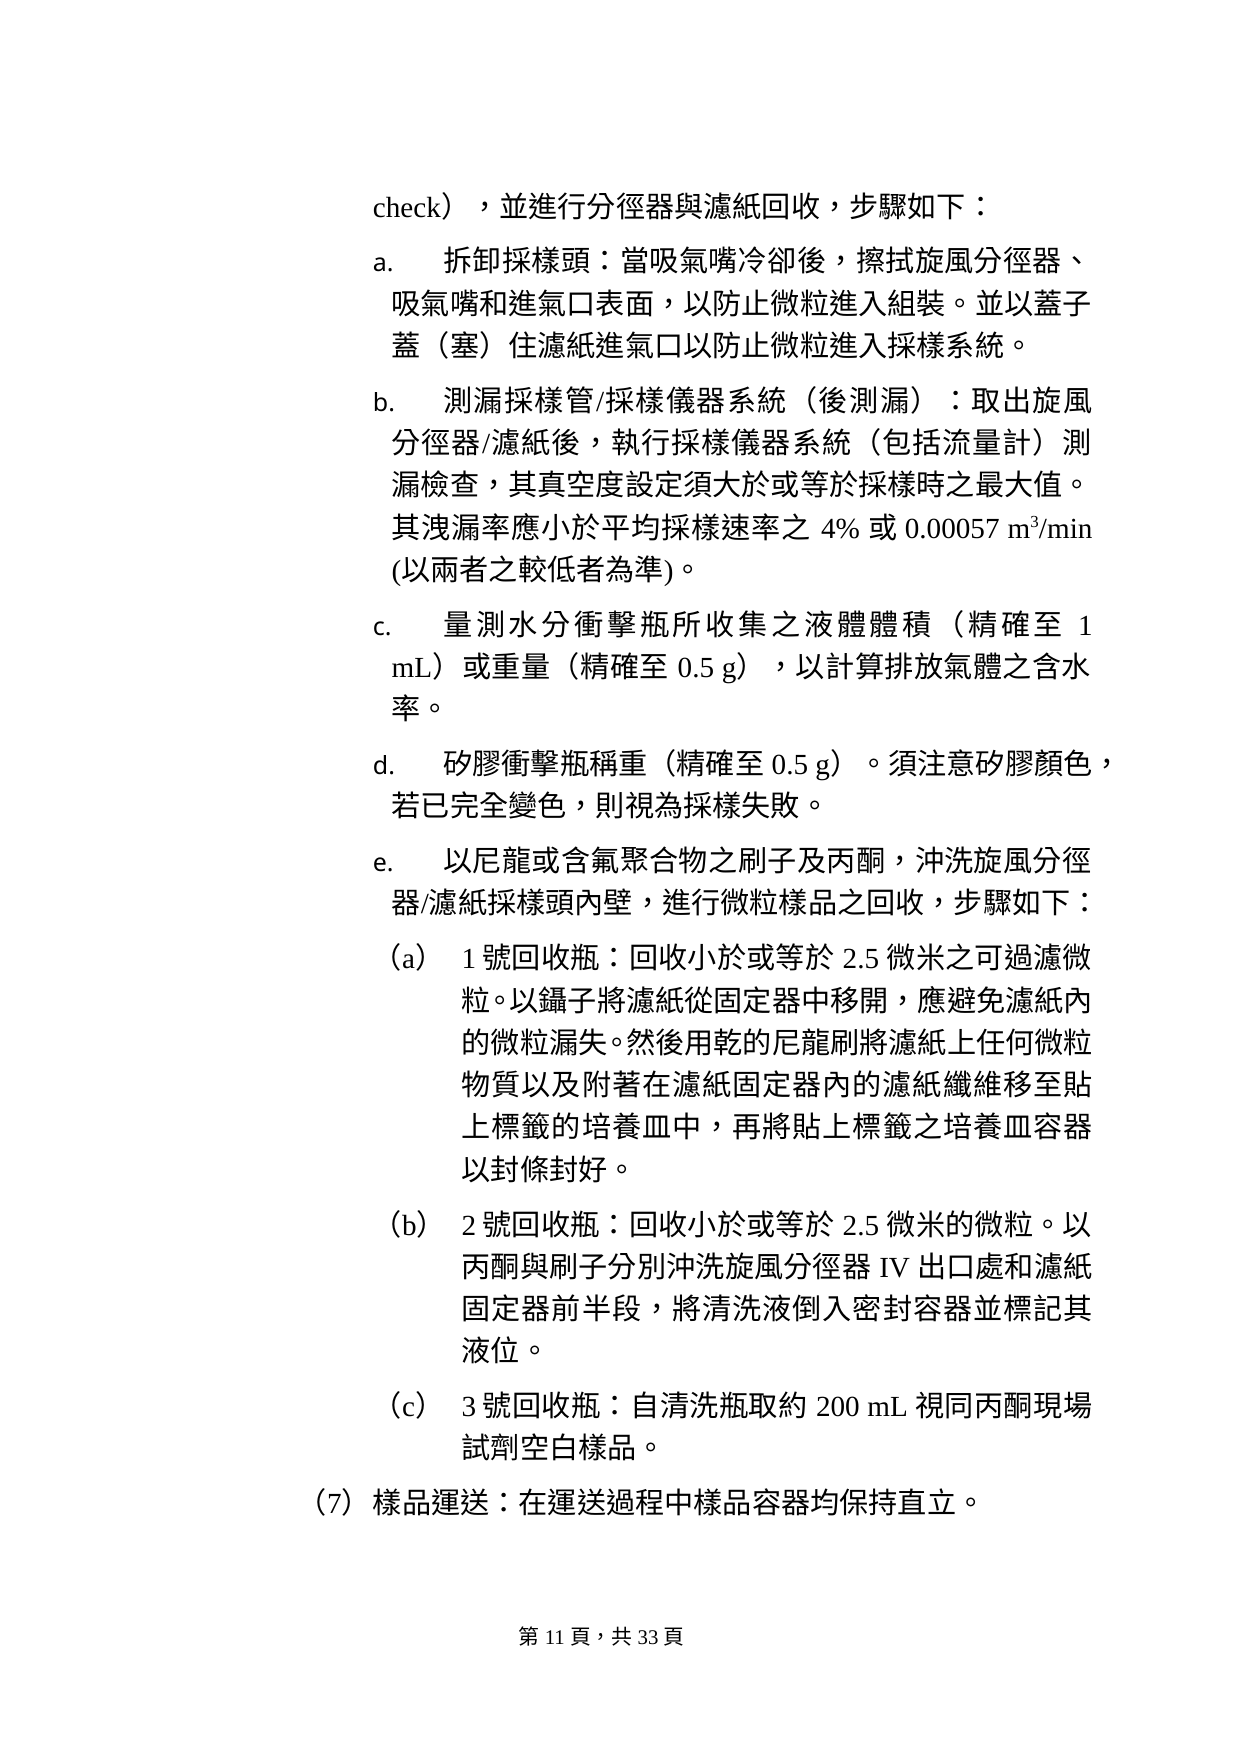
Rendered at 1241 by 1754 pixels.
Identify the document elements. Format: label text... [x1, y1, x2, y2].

list 樣品回收：將採樣管移除旋風分徑器採樣頭（含濾紙），進行採樣管和採樣儀器系統之後測漏（Post-leak check），並進行分徑器與濾紙回收，步驟如下： [298, 183, 1092, 226]
list 矽膠衝擊瓶稱重（精確至 0.5 g）。須注意矽膠顏色，若已完全變色，則視為採樣失敗。 [373, 741, 1092, 825]
list 拆卸採樣頭：當吸氣嘴冷卻後，擦拭旋風分徑器、吸氣嘴和進氣口表面，以防止微粒進入組裝。並以蓋子蓋（塞）住濾紙進氣口以防止微粒進入採樣系統。 [373, 238, 1092, 365]
list 以尼龍或含氟聚合物之刷子及丙酮，沖洗旋風分徑器/濾紙採樣頭內壁，進行微粒樣品之回收，步驟如下： [373, 838, 1092, 922]
list 量測水分衝擊瓶所收集之液體體積（精確至 1 mL）或重量（精確至 0.5 g），以計算排放氣體之含水率。 [373, 601, 1092, 728]
list 測漏採樣管/採樣儀器系統（後測漏）：取出旋風分徑器/濾紙後，執行採樣儀器系統（包括流量計）測漏檢查，其真空度設定須大於或等於採樣時之最大值。其洩漏率應小於平均採樣速率之 4% 或0.00057 m3/min (以兩者之較低者為準)。 [373, 377, 1092, 589]
list 3號回收瓶：自清洗瓶取約 200 mL 視同丙酮現場試劑空白樣品。 [373, 1383, 1092, 1467]
list 樣品運送：在運送過程中樣品容器均保持直立。 [298, 1480, 1092, 1522]
list 2號回收瓶：回收小於或等於 2.5 微米的微粒。以丙酮與刷子分別沖洗旋風分徑器 IV 出口處和濾紙固定器前半段，將清洗液倒入密封容器並標記其液位。 [373, 1201, 1092, 1370]
list 1號回收瓶：回收小於或等於 2.5 微米之可過濾微粒。以鑷子將濾紙從固定器中移開，應避免濾紙內的微粒漏失。然後用乾的尼龍刷將濾紙上任何微粒物質以及附著在濾紙固定器內的濾紙纖維移至貼上標籤的培養皿中，再將貼上標籤之培養皿容器以封條封好。 [373, 935, 1092, 1189]
